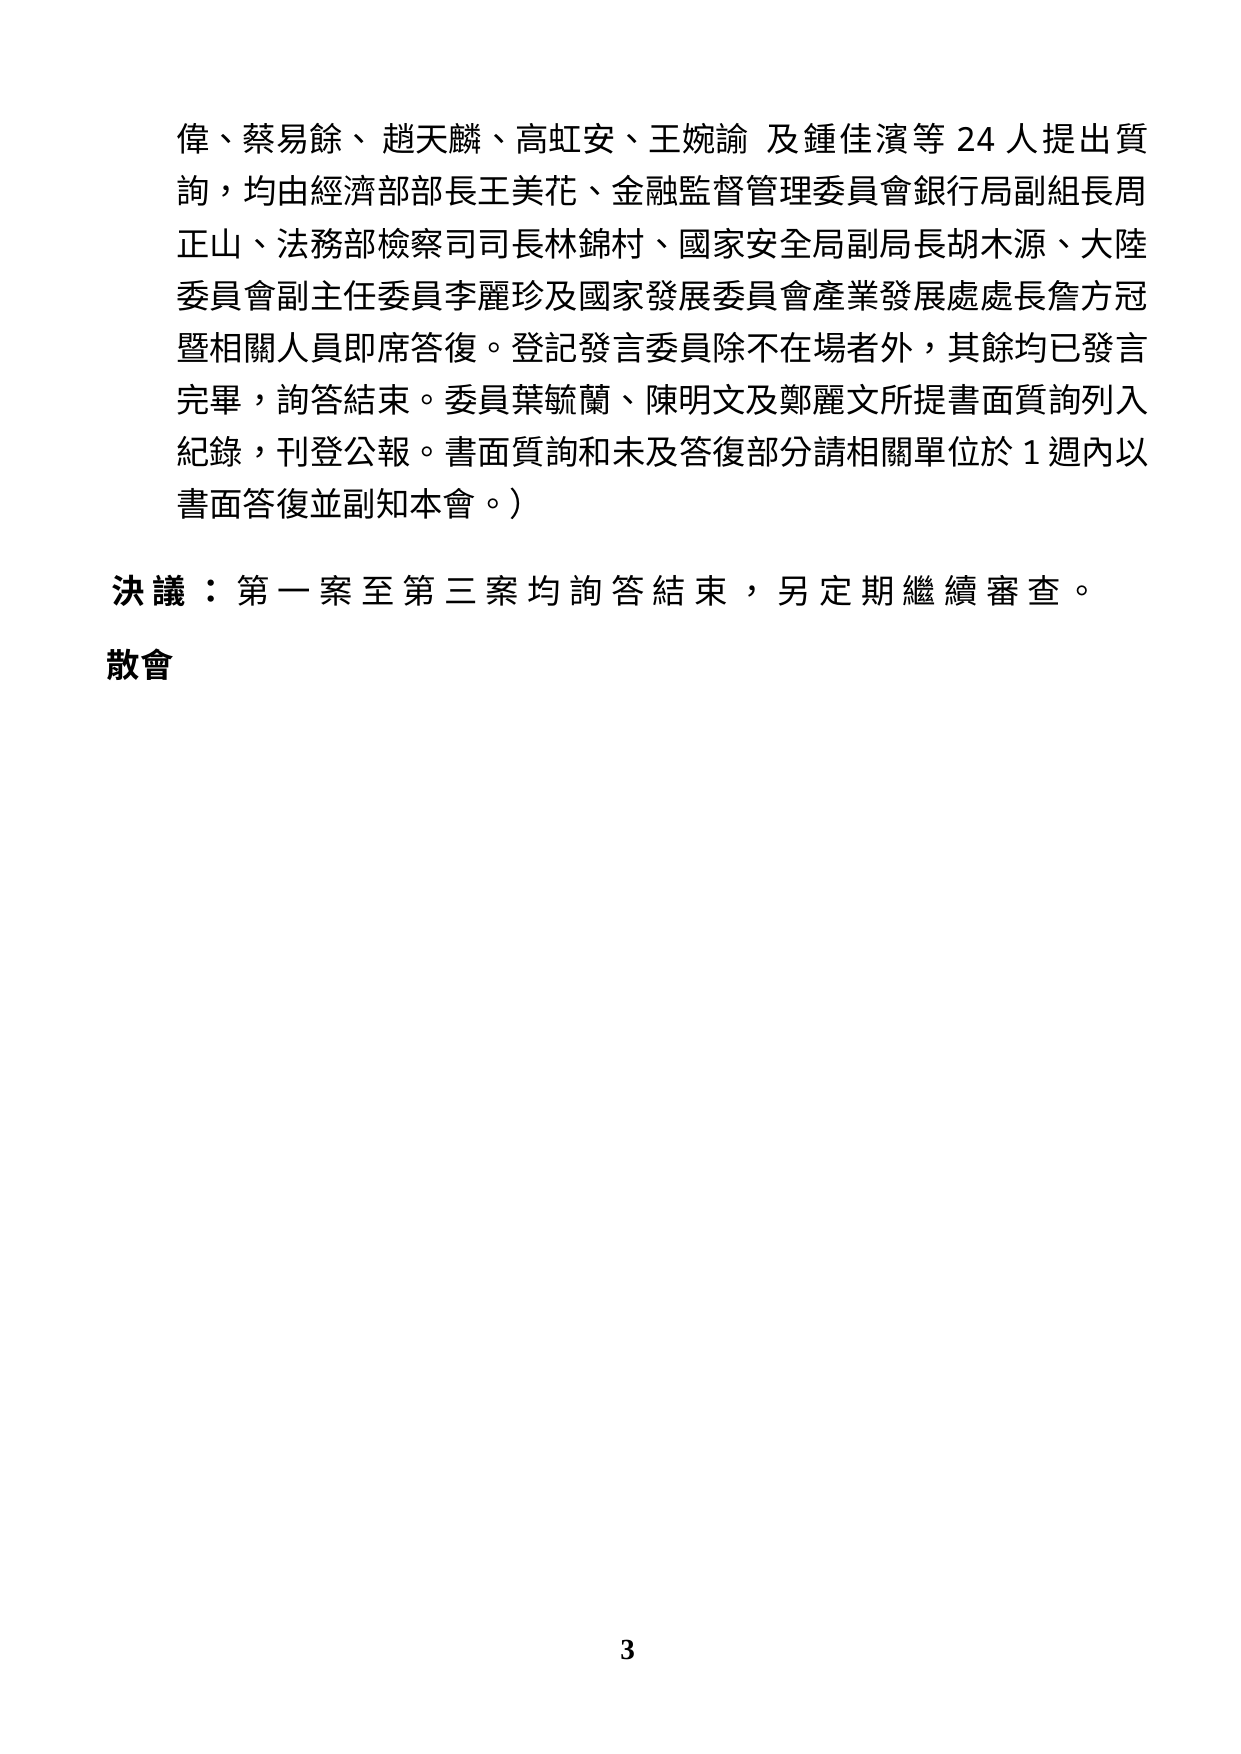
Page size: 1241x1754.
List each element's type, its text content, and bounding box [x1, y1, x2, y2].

text 散會 [107, 636, 1139, 688]
text （討論事項合併詢答。委員趙天麟、何欣純及陳亭妃說明提案要旨。經濟部部長王美花報告後，委員陳亭妃、邱議瑩、蔡壁如、陳椒華、何欣純、劉世芳、鄭運鵬、翁重鈞、呂玉玲、謝衣鳯、孔文吉、黃世杰、楊瓊瓔、李貴敏、江永昌、陳超明、蘇治芬、賴瑞隆、邱志偉、蔡易餘、 趙天麟、高虹安、王婉諭 及鍾佳濱等24人提出質詢，均由經濟部部長王美花、金融監督管理委員會銀行局副組長周正山、法務部檢察司司長林錦村、國家安全局副局長胡木源、大陸委員會副主任委員李麗珍及國家發展委員會產業發展處處長詹方冠暨相關人員即席答復。登記發言委員除不在場者外，其餘均已發言完畢，詢答結束。委員葉毓蘭、陳明文及鄭麗文所提書面質詢列入紀錄，刊登公報。書面質詢和未及答復部分請相關單位於1週內以書面答復並副知本會。） [141, 110, 1148, 527]
text 決議：第一案至第三案均詢答結束，另定期繼續審查。 [107, 548, 1148, 610]
